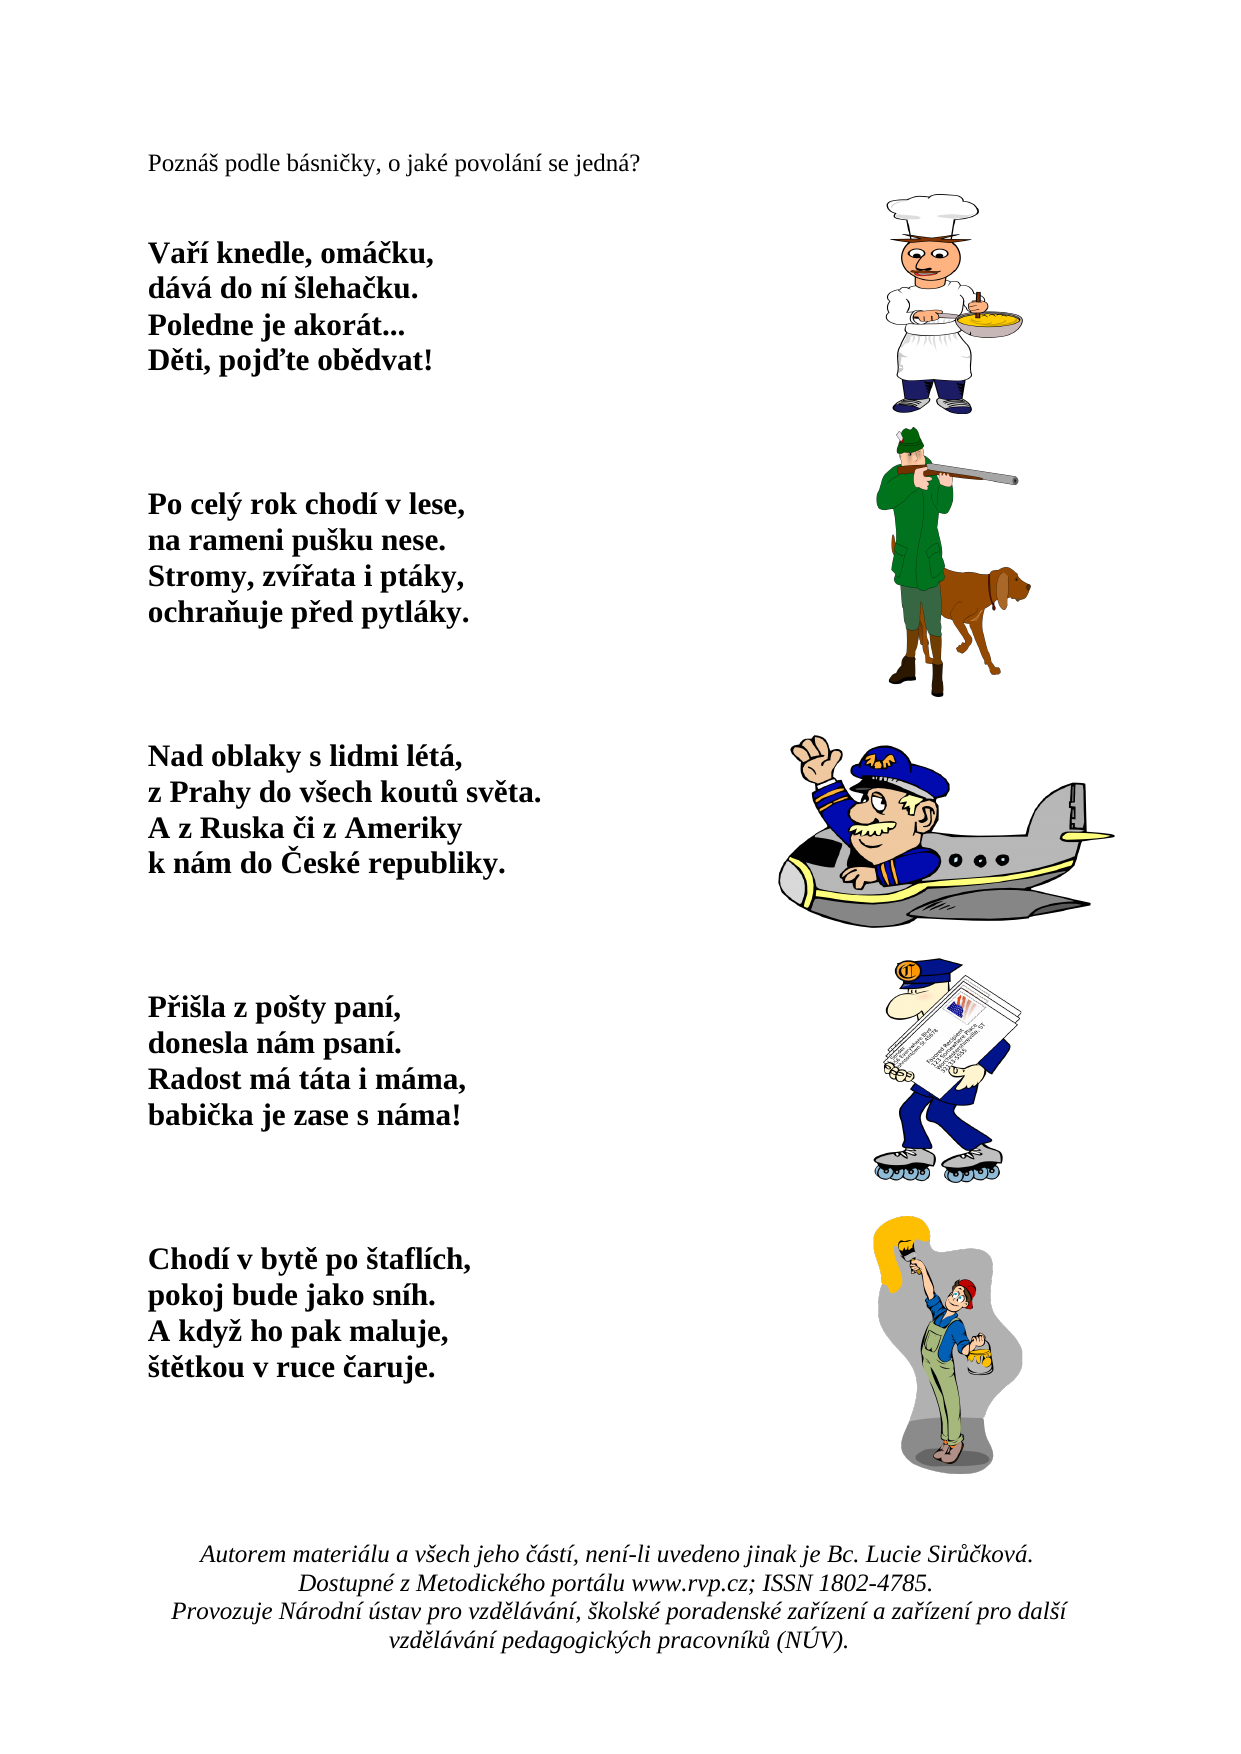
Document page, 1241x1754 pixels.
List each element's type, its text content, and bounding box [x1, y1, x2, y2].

text Poledne je akorát... [148, 306, 884, 342]
text [1032, 485, 1093, 521]
text Radost má táta i máma, [148, 1060, 871, 1096]
text Vaří knedle, omáčku, [148, 234, 884, 270]
text [1023, 988, 1093, 1024]
text Přišla z pošty paní, [148, 988, 871, 1024]
text [1024, 234, 1093, 270]
picture [778, 735, 1115, 928]
text [1024, 1348, 1093, 1384]
text k nám do České republiky. [148, 845, 777, 881]
text A když ho pak maluje, [148, 1312, 872, 1348]
text [1024, 342, 1093, 378]
text [1032, 557, 1093, 593]
text štětkou v ruce čaruje. [148, 1348, 872, 1384]
text pokoj bude jako sníh. [148, 1276, 872, 1312]
text [1024, 1312, 1093, 1348]
text ochraňuje před pytláky. [148, 593, 874, 629]
text [1032, 521, 1093, 557]
text babička je zase s náma! [148, 1096, 871, 1132]
text [1023, 1096, 1093, 1132]
text Po celý rok chodí v lese, [148, 485, 874, 521]
text [1032, 593, 1093, 629]
picture [873, 1216, 1023, 1474]
text [1024, 1276, 1093, 1312]
text [1024, 1240, 1093, 1276]
text dává do ní šlehačku. [148, 270, 884, 306]
text donesla nám psaní. [148, 1024, 871, 1060]
text Chodí v bytě po štaflích, [148, 1240, 872, 1276]
text [1024, 306, 1093, 342]
text [1023, 1024, 1093, 1060]
text Poznáš podle básničky, o jaké povolání se jedná? [148, 148, 1093, 176]
text Stromy, zvířata i ptáky, [148, 557, 874, 593]
text Děti, pojďte obědvat! [148, 342, 884, 378]
text A z Ruska či z Ameriky [148, 809, 777, 845]
text na rameni pušku nese. [148, 521, 874, 557]
text z Prahy do všech koutů světa. [148, 773, 777, 809]
picture [873, 958, 1022, 1183]
text Nad oblaky s lidmi létá, [148, 737, 777, 773]
text [1024, 270, 1093, 306]
picture [876, 427, 1031, 697]
picture [885, 194, 1023, 414]
text [1023, 1060, 1093, 1096]
